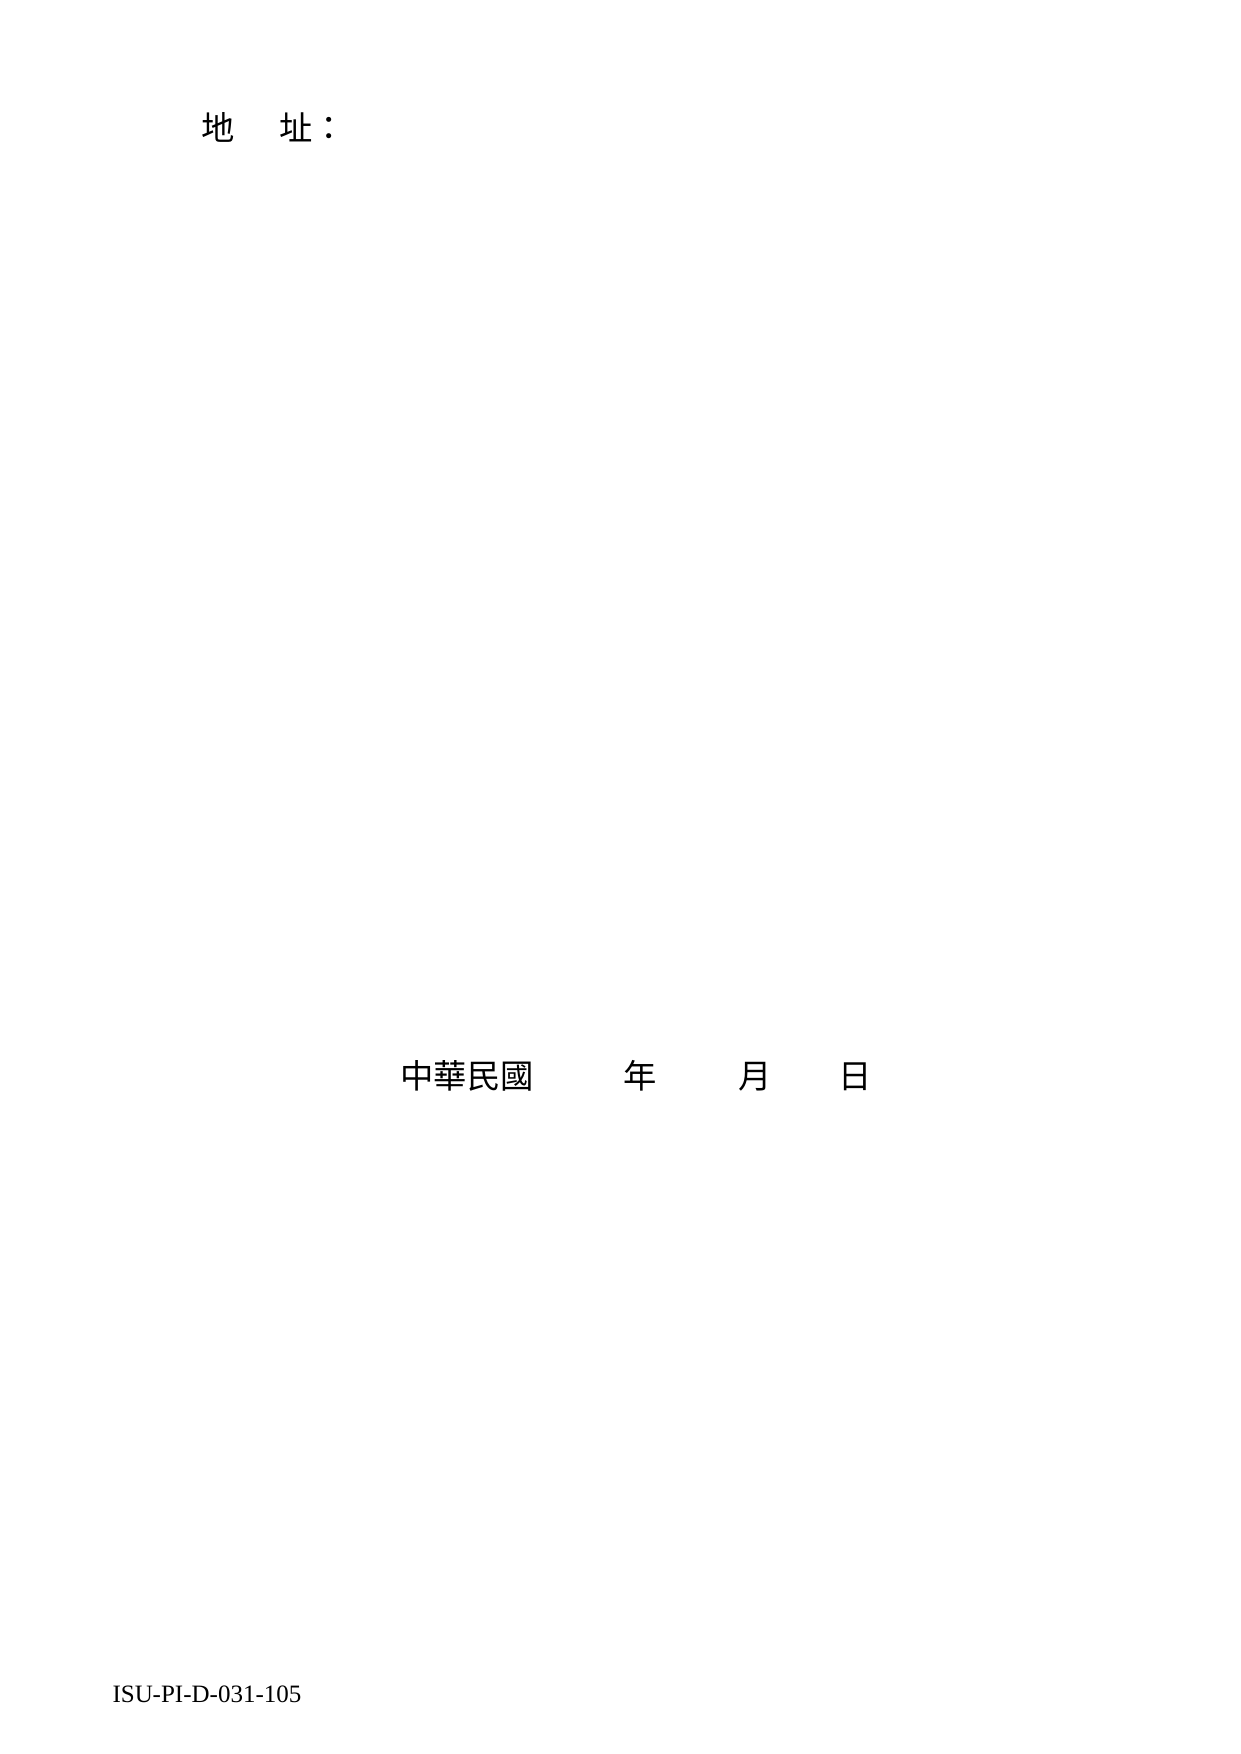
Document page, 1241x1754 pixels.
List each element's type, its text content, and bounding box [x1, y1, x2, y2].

text 地 址： [201, 88, 1072, 163]
text 中華民國 年 月 日 [201, 1036, 1072, 1111]
